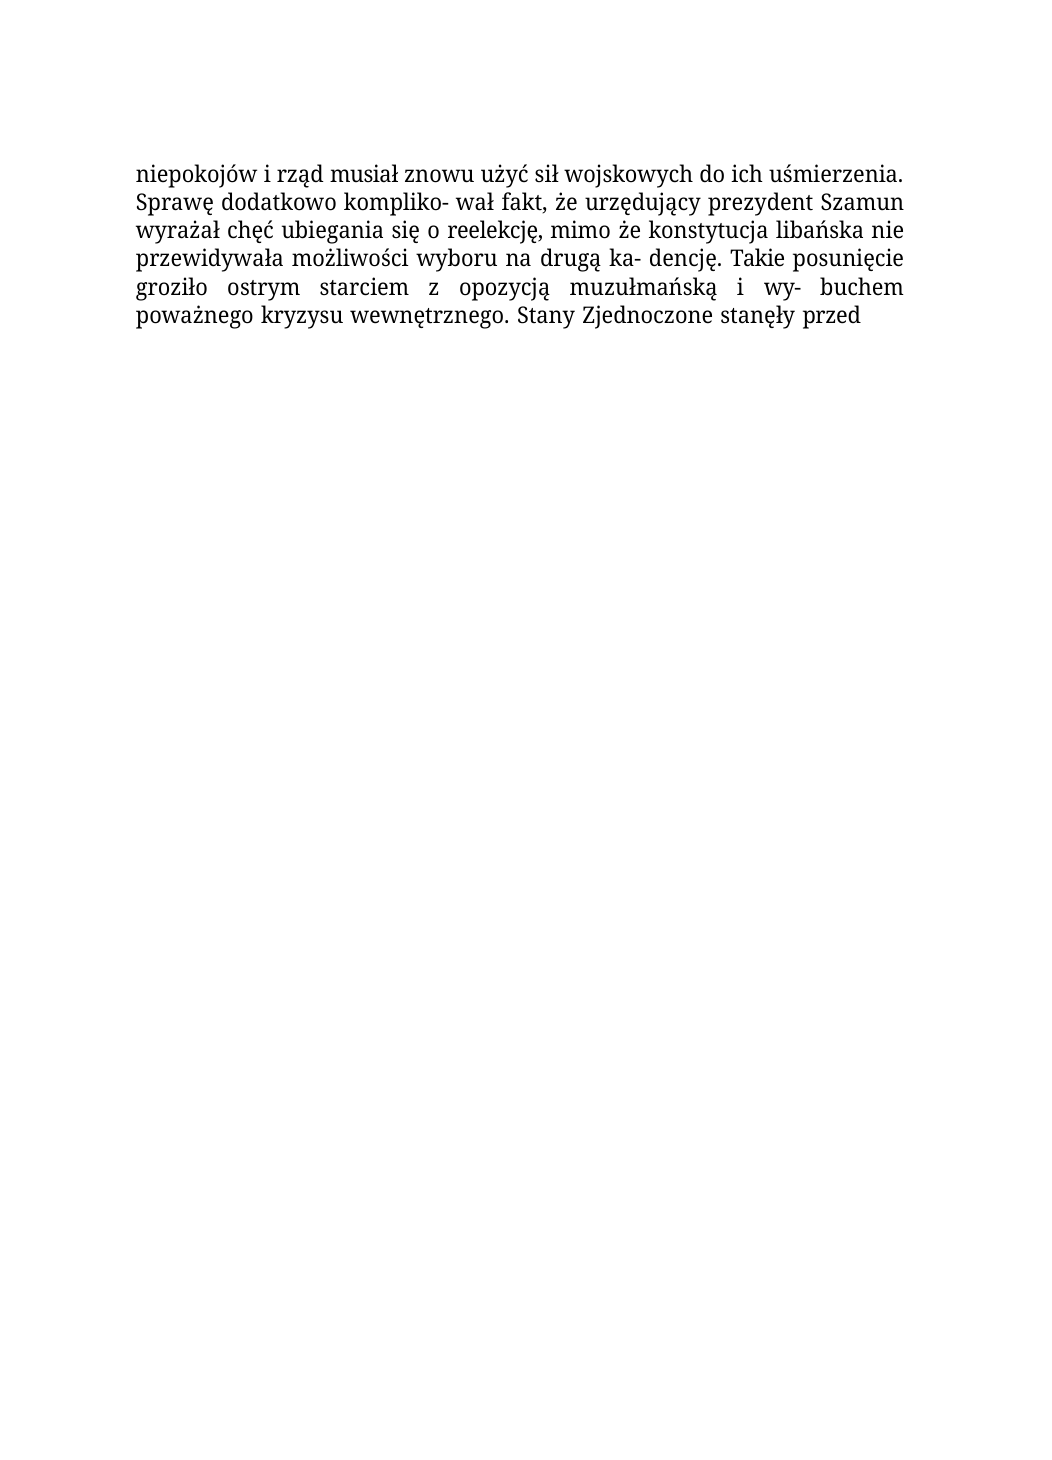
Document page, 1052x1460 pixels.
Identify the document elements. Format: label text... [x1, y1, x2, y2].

text niepokojów i rząd musiał znowu użyć sił wojskowych do ich uśmierzenia. Sprawę dodatkowo kompliko- wał fakt, że urzędujący prezydent Szamun wyrażał chęć ubiegania się o reelekcję, mimo że konstytucja libańska nie przewidywała możliwości wyboru na drugą ka- dencję. Takie posunięcie groziło ostrym starciem z opozycją muzułmańską i wy- buchem poważnego kryzysu wewnętrznego. Stany Zjednoczone stanęły przed [136, 160, 904, 330]
